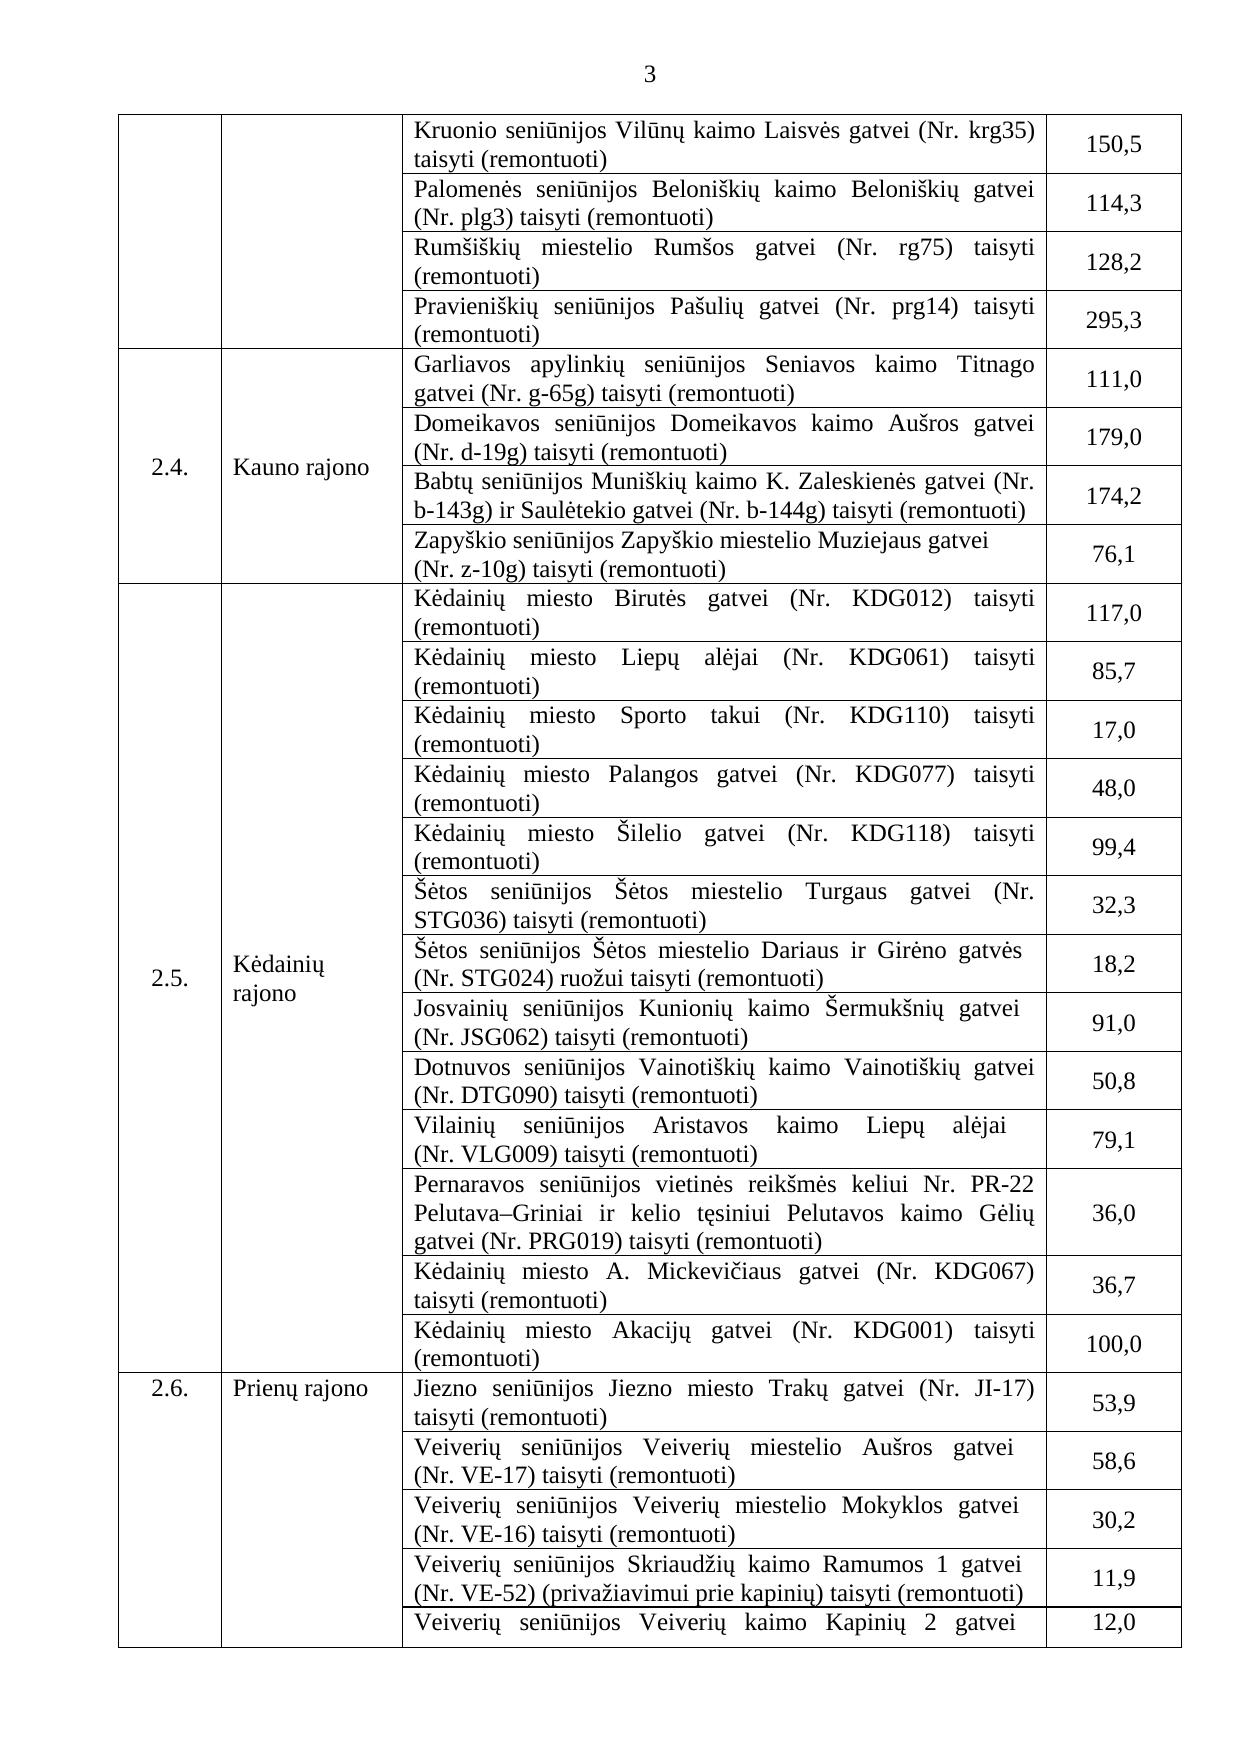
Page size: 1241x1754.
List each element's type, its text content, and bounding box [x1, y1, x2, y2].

table_cell 150,5 [1047, 115, 1181, 173]
table_cell 100,0 [1047, 1315, 1181, 1372]
table_cell Rumšiškių miestelio Rumšos gatvei (Nr. rg75) taisyti (remontuoti) [403, 232, 1046, 290]
table_cell 128,2 [1047, 232, 1181, 290]
table_cell Kėdainių miesto Akacijų gatvei (Nr. KDG001) taisyti (remontuoti) [403, 1315, 1046, 1372]
table_cell Prienų rajono [222, 1373, 402, 1647]
table_cell Palomenės seniūnijos Beloniškių kaimo Beloniškių gatvei (Nr. plg3) taisyti (remontuoti) [403, 174, 1046, 231]
table_cell Pravieniškių seniūnijos Pašulių gatvei (Nr. prg14) taisyti (remontuoti) [403, 291, 1046, 348]
table_cell 91,0 [1047, 993, 1181, 1051]
table_cell 12,0 [1047, 1608, 1181, 1647]
table_cell 2.6. [119, 1373, 221, 1647]
table_cell 79,1 [1047, 1110, 1181, 1168]
table_cell Jiezno seniūnijos Jiezno miesto Trakų gatvei (Nr. JI-17) taisyti (remontuoti) [403, 1373, 1046, 1431]
table_cell 2.4. [119, 349, 221, 582]
table_cell Veiverių seniūnijos Veiverių miestelio Mokyklos gatvei (Nr. VE-16) taisyti (remontuoti) [403, 1490, 1046, 1548]
table_cell Zapyškio seniūnijos Zapyškio miestelio Muziejaus gatvei (Nr. z-10g) taisyti (remontuoti) [403, 525, 1046, 582]
table_cell Kėdainių miesto Šilelio gatvei (Nr. KDG118) taisyti (remontuoti) [403, 818, 1046, 875]
table_cell 114,3 [1047, 174, 1181, 231]
table_cell 30,2 [1047, 1490, 1181, 1548]
table_cell Šėtos seniūnijos Šėtos miestelio Dariaus ir Girėno gatvės (Nr. STG024) ruožui taisyti (remontuoti) [403, 935, 1046, 992]
table_cell 11,9 [1047, 1549, 1181, 1606]
table_cell Kėdainių miesto Birutės gatvei (Nr. KDG012) taisyti (remontuoti) [403, 584, 1046, 641]
table_cell Kėdainių miesto Sporto takui (Nr. KDG110) taisyti (remontuoti) [403, 701, 1046, 758]
table_cell 295,3 [1047, 291, 1181, 348]
table_cell 17,0 [1047, 701, 1181, 758]
table_cell 85,7 [1047, 642, 1181, 699]
table_cell [222, 115, 402, 348]
table_cell Kėdainių rajono [222, 584, 402, 1372]
table_cell Kėdainių miesto Liepų alėjai (Nr. KDG061) taisyti (remontuoti) [403, 642, 1046, 699]
table_cell Vilainių seniūnijos Aristavos kaimo Liepų alėjai (Nr. VLG009) taisyti (remontuoti) [403, 1110, 1046, 1168]
table_cell Garliavos apylinkių seniūnijos Seniavos kaimo Titnago gatvei (Nr. g-65g) taisyti (remontuoti) [403, 349, 1046, 407]
table_cell Josvainių seniūnijos Kunionių kaimo Šermukšnių gatvei (Nr. JSG062) taisyti (remontuoti) [403, 993, 1046, 1051]
table_cell Šėtos seniūnijos Šėtos miestelio Turgaus gatvei (Nr. STG036) taisyti (remontuoti) [403, 876, 1046, 934]
table_cell 99,4 [1047, 818, 1181, 875]
table_cell 36,7 [1047, 1256, 1181, 1314]
table_cell [119, 115, 221, 348]
table_cell Veiverių seniūnijos Veiverių kaimo Kapinių 2 gatvei [403, 1608, 1046, 1647]
table_cell 179,0 [1047, 408, 1181, 465]
table_cell 36,0 [1047, 1169, 1181, 1255]
table_cell 111,0 [1047, 349, 1181, 407]
table_cell Veiverių seniūnijos Veiverių miestelio Aušros gatvei (Nr. VE-17) taisyti (remontuoti) [403, 1432, 1046, 1489]
table_cell 50,8 [1047, 1052, 1181, 1109]
table_cell Kauno rajono [222, 349, 402, 582]
table_cell 48,0 [1047, 759, 1181, 817]
table_cell 117,0 [1047, 584, 1181, 641]
table_cell 53,9 [1047, 1373, 1181, 1431]
table_cell Domeikavos seniūnijos Domeikavos kaimo Aušros gatvei (Nr. d-19g) taisyti (remontuoti) [403, 408, 1046, 465]
table_cell Babtų seniūnijos Muniškių kaimo K. Zaleskienės gatvei (Nr. b-143g) ir Saulėtekio gatvei (Nr. b-144g) taisyti (remontuoti) [403, 466, 1046, 524]
table_cell Veiverių seniūnijos Skriaudžių kaimo Ramumos 1 gatvei (Nr. VE-52) (privažiavimui prie kapinių) taisyti (remontuoti) [403, 1549, 1046, 1606]
table_cell Pernaravos seniūnijos vietinės reikšmės keliui Nr. PR-22 Pelutava–Griniai ir kelio tęsiniui Pelutavos kaimo Gėlių gatvei (Nr. PRG019) taisyti (remontuoti) [403, 1169, 1046, 1255]
table_cell 174,2 [1047, 466, 1181, 524]
table_cell 32,3 [1047, 876, 1181, 934]
table_cell 2.5. [119, 584, 221, 1372]
table_cell 18,2 [1047, 935, 1181, 992]
table_cell 58,6 [1047, 1432, 1181, 1489]
table_cell Kruonio seniūnijos Vilūnų kaimo Laisvės gatvei (Nr. krg35) taisyti (remontuoti) [403, 115, 1046, 173]
table_cell Kėdainių miesto A. Mickevičiaus gatvei (Nr. KDG067) taisyti (remontuoti) [403, 1256, 1046, 1314]
table_cell Kėdainių miesto Palangos gatvei (Nr. KDG077) taisyti (remontuoti) [403, 759, 1046, 817]
table_cell Dotnuvos seniūnijos Vainotiškių kaimo Vainotiškių gatvei (Nr. DTG090) taisyti (remontuoti) [403, 1052, 1046, 1109]
table_cell 76,1 [1047, 525, 1181, 582]
